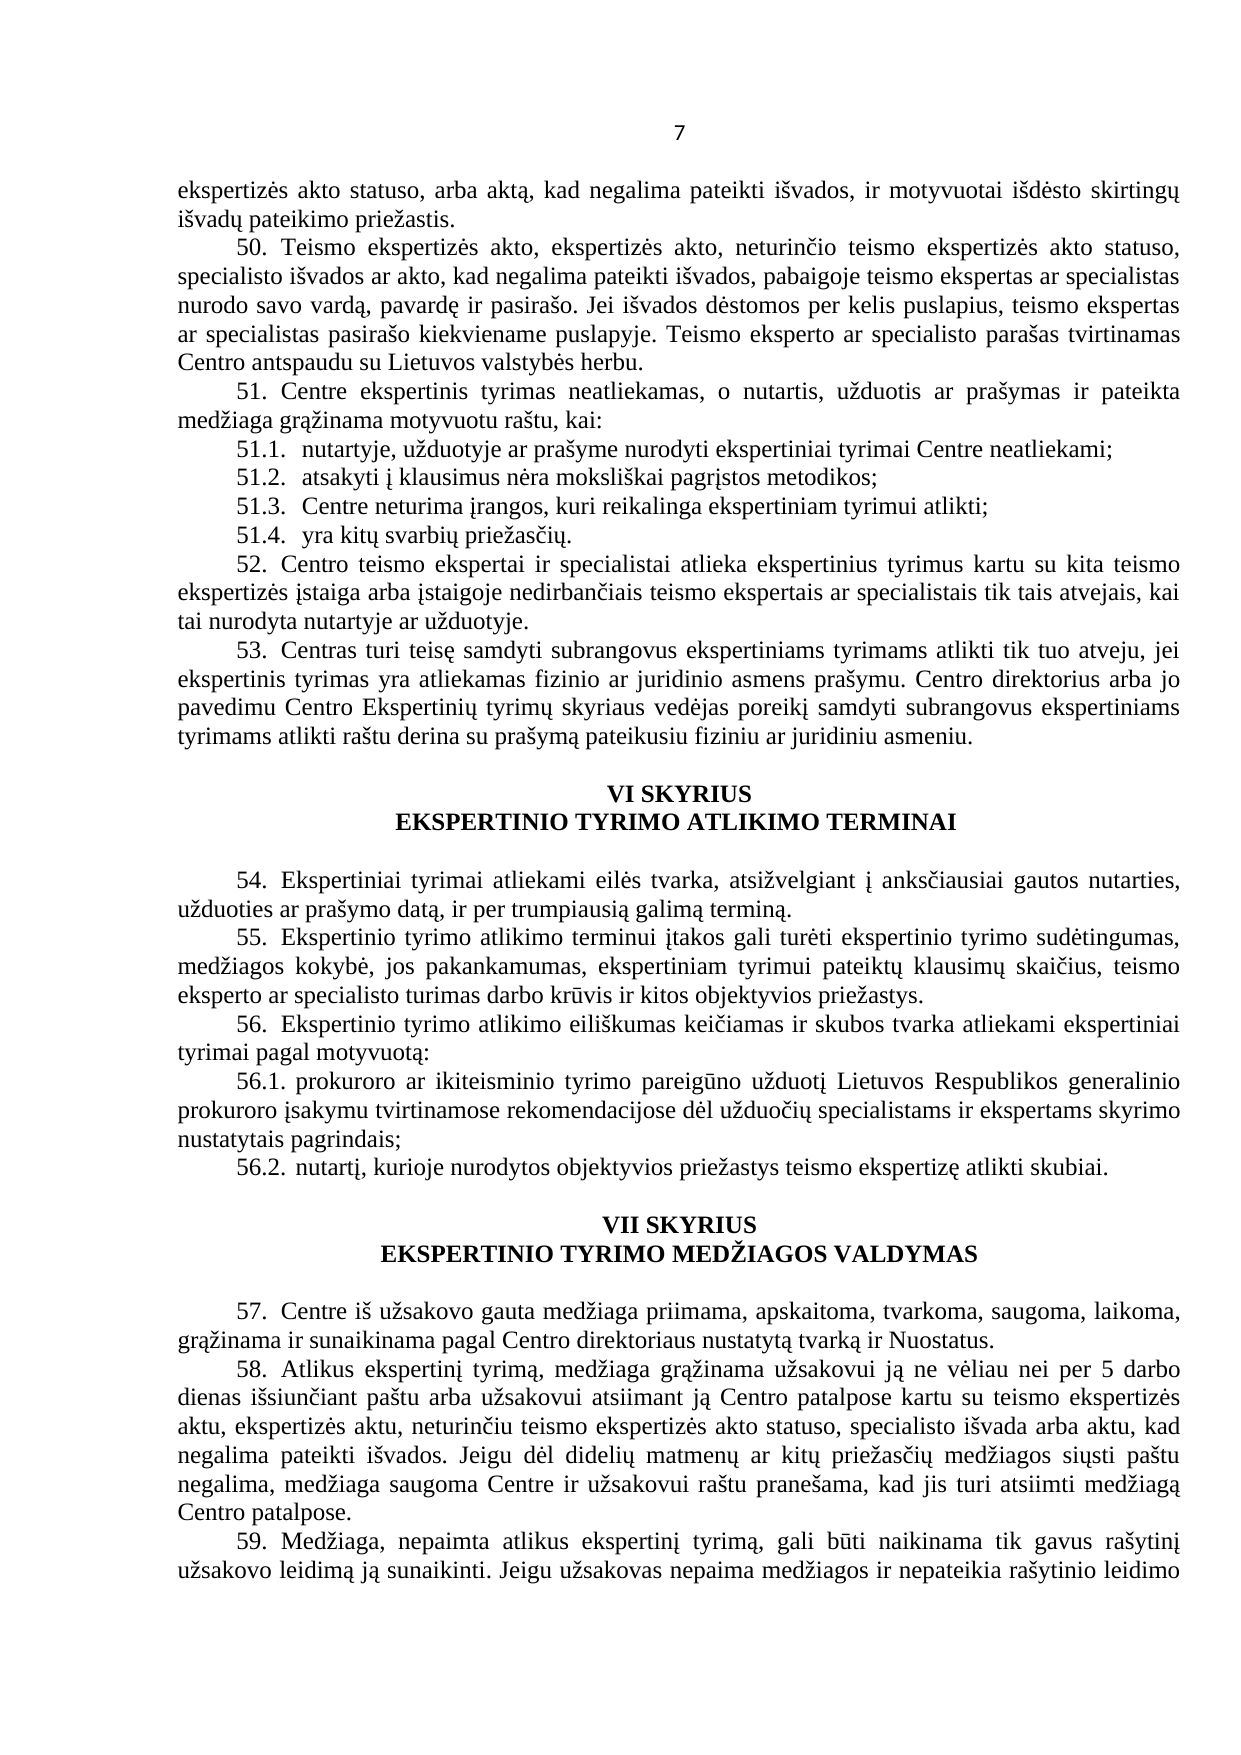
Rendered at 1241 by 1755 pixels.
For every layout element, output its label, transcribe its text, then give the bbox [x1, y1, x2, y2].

text 56.1. prokuroro ar ikiteisminio tyrimo pareigūno užduotį Lietuvos Respublikos generalinio prokuroro įsakymu tvirtinamose rekomendacijose dėl užduočių specialistams ir ekspertams skyrimo nustatytais pagrindais; [177, 1066, 1181, 1152]
text 51. Centre ekspertinis tyrimas neatliekamas, o nutartis, užduotis ar prašymas ir pateikta medžiaga grąžinama motyvuotu raštu, kai: [177, 376, 1181, 434]
text EKSPERTINIO TYRIMO MEDŽIAGOS VALDYMAS [177, 1239, 1181, 1267]
text VI SKYRIUS [177, 779, 1181, 807]
text 58. Atlikus ekspertinį tyrimą, medžiaga grąžinama užsakovui ją ne vėliau nei per 5 darbo dienas išsiunčiant paštu arba užsakovui atsiimant ją Centro patalpose kartu su teismo ekspertizės aktu, ekspertizės aktu, neturinčiu teismo ekspertizės akto statuso, specialisto išvada arba aktu, kad negalima pateikti išvados. Jeigu dėl didelių matmenų ar kitų priežasčių medžiagos siųsti paštu negalima, medžiaga saugoma Centre ir užsakovui raštu pranešama, kad jis turi atsiimti medžiagą Centro patalpose. [177, 1354, 1181, 1526]
text 59. Medžiaga, nepaimta atlikus ekspertinį tyrimą, gali būti naikinama tik gavus rašytinį užsakovo leidimą ją sunaikinti. Jeigu užsakovas nepaima medžiagos ir nepateikia rašytinio leidimo [177, 1526, 1181, 1584]
text 51.4. yra kitų svarbių priežasčių. [236, 520, 1181, 549]
text EKSPERTINIO TYRIMO ATLIKIMO TERMINAI [177, 807, 1181, 836]
text 54. Ekspertiniai tyrimai atliekami eilės tvarka, atsižvelgiant į anksčiausiai gautos nutarties, užduoties ar prašymo datą, ir per trumpiausią galimą terminą. [177, 865, 1181, 922]
text 50. Teismo ekspertizės akto, ekspertizės akto, neturinčio teismo ekspertizės akto statuso, specialisto išvados ar akto, kad negalima pateikti išvados, pabaigoje teismo ekspertas ar specialistas nurodo savo vardą, pavardę ir pasirašo. Jei išvados dėstomos per kelis puslapius, teismo ekspertas ar specialistas pasirašo kiekviename puslapyje. Teismo eksperto ar specialisto parašas tvirtinamas Centro antspaudu su Lietuvos valstybės herbu. [177, 232, 1181, 376]
text 51.2. atsakyti į klausimus nėra moksliškai pagrįstos metodikos; [236, 462, 1181, 491]
text 51.1. nutartyje, užduotyje ar prašyme nurodyti ekspertiniai tyrimai Centre neatliekami; [236, 434, 1181, 462]
text 51.3. Centre neturima įrangos, kuri reikalinga ekspertiniam tyrimui atlikti; [236, 491, 1181, 520]
text 56.2. nutartį, kurioje nurodytos objektyvios priežastys teismo ekspertizę atlikti skubiai. [236, 1152, 1181, 1181]
text 56. Ekspertinio tyrimo atlikimo eiliškumas keičiamas ir skubos tvarka atliekami ekspertiniai tyrimai pagal motyvuotą: [177, 1009, 1181, 1066]
text VII SKYRIUS [177, 1210, 1181, 1239]
text 53. Centras turi teisę samdyti subrangovus ekspertiniams tyrimams atlikti tik tuo atveju, jei ekspertinis tyrimas yra atliekamas fizinio ar juridinio asmens prašymu. Centro direktorius arba jo pavedimu Centro Ekspertinių tyrimų skyriaus vedėjas poreikį samdyti subrangovus ekspertiniams tyrimams atlikti raštu derina su prašymą pateikusiu fiziniu ar juridiniu asmeniu. [177, 635, 1181, 750]
text 52. Centro teismo ekspertai ir specialistai atlieka ekspertinius tyrimus kartu su kita teismo ekspertizės įstaiga arba įstaigoje nedirbančiais teismo ekspertais ar specialistais tik tais atvejais, kai tai nurodyta nutartyje ar užduotyje. [177, 549, 1181, 635]
text ekspertizės akto statuso, arba aktą, kad negalima pateikti išvados, ir motyvuotai išdėsto skirtingų išvadų pateikimo priežastis. [177, 175, 1181, 232]
text 57. Centre iš užsakovo gauta medžiaga priimama, apskaitoma, tvarkoma, saugoma, laikoma, grąžinama ir sunaikinama pagal Centro direktoriaus nustatytą tvarką ir Nuostatus. [177, 1296, 1181, 1354]
text 55. Ekspertinio tyrimo atlikimo terminui įtakos gali turėti ekspertinio tyrimo sudėtingumas, medžiagos kokybė, jos pakankamumas, ekspertiniam tyrimui pateiktų klausimų skaičius, teismo eksperto ar specialisto turimas darbo krūvis ir kitos objektyvios priežastys. [177, 922, 1181, 1009]
